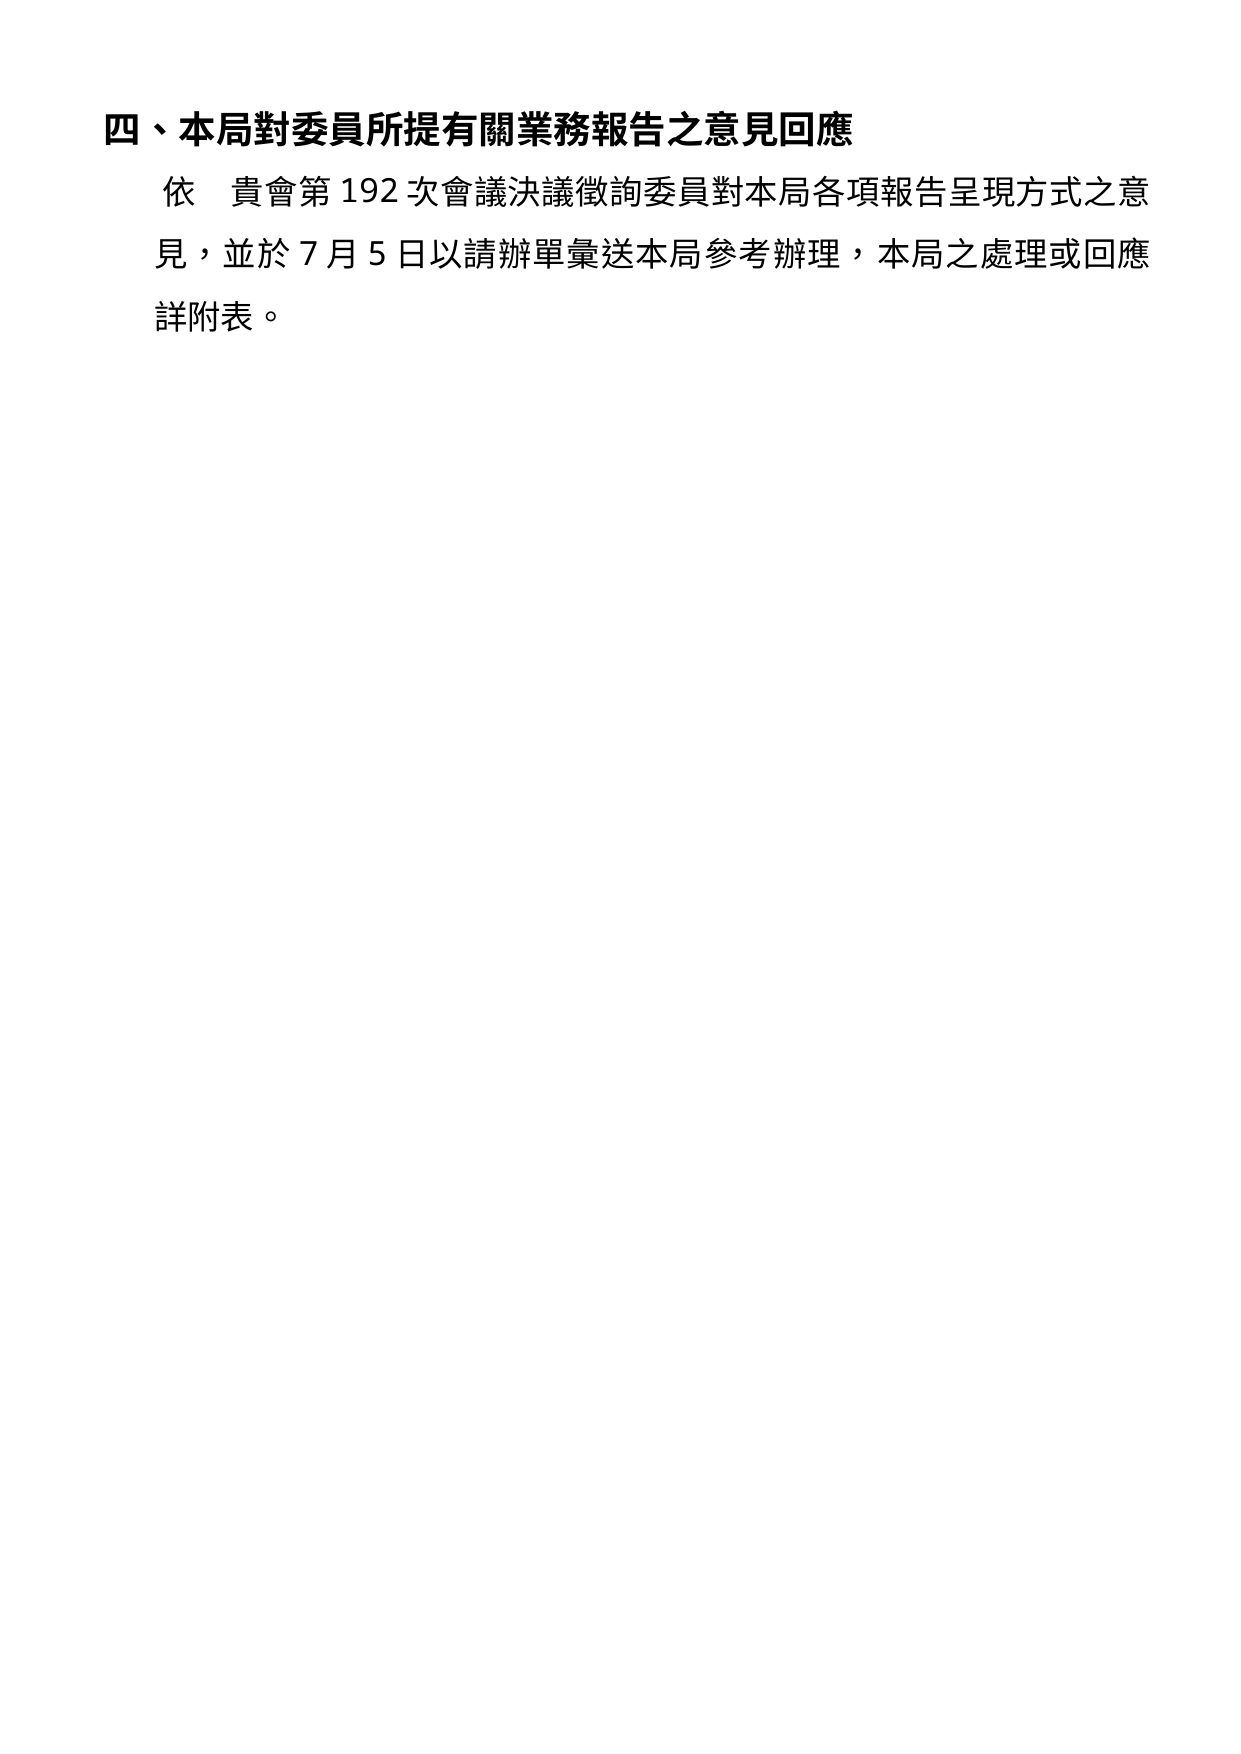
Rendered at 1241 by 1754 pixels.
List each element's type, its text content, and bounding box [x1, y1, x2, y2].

text 依 貴會第192次會議決議徵詢委員對本局各項報告呈現方式之意見，並於7月5日以請辦單彙送本局參考辦理，本局之處理或回應詳附表。 [154, 148, 1152, 335]
text 四、本局對委員所提有關業務報告之意見回應 [103, 85, 1152, 148]
